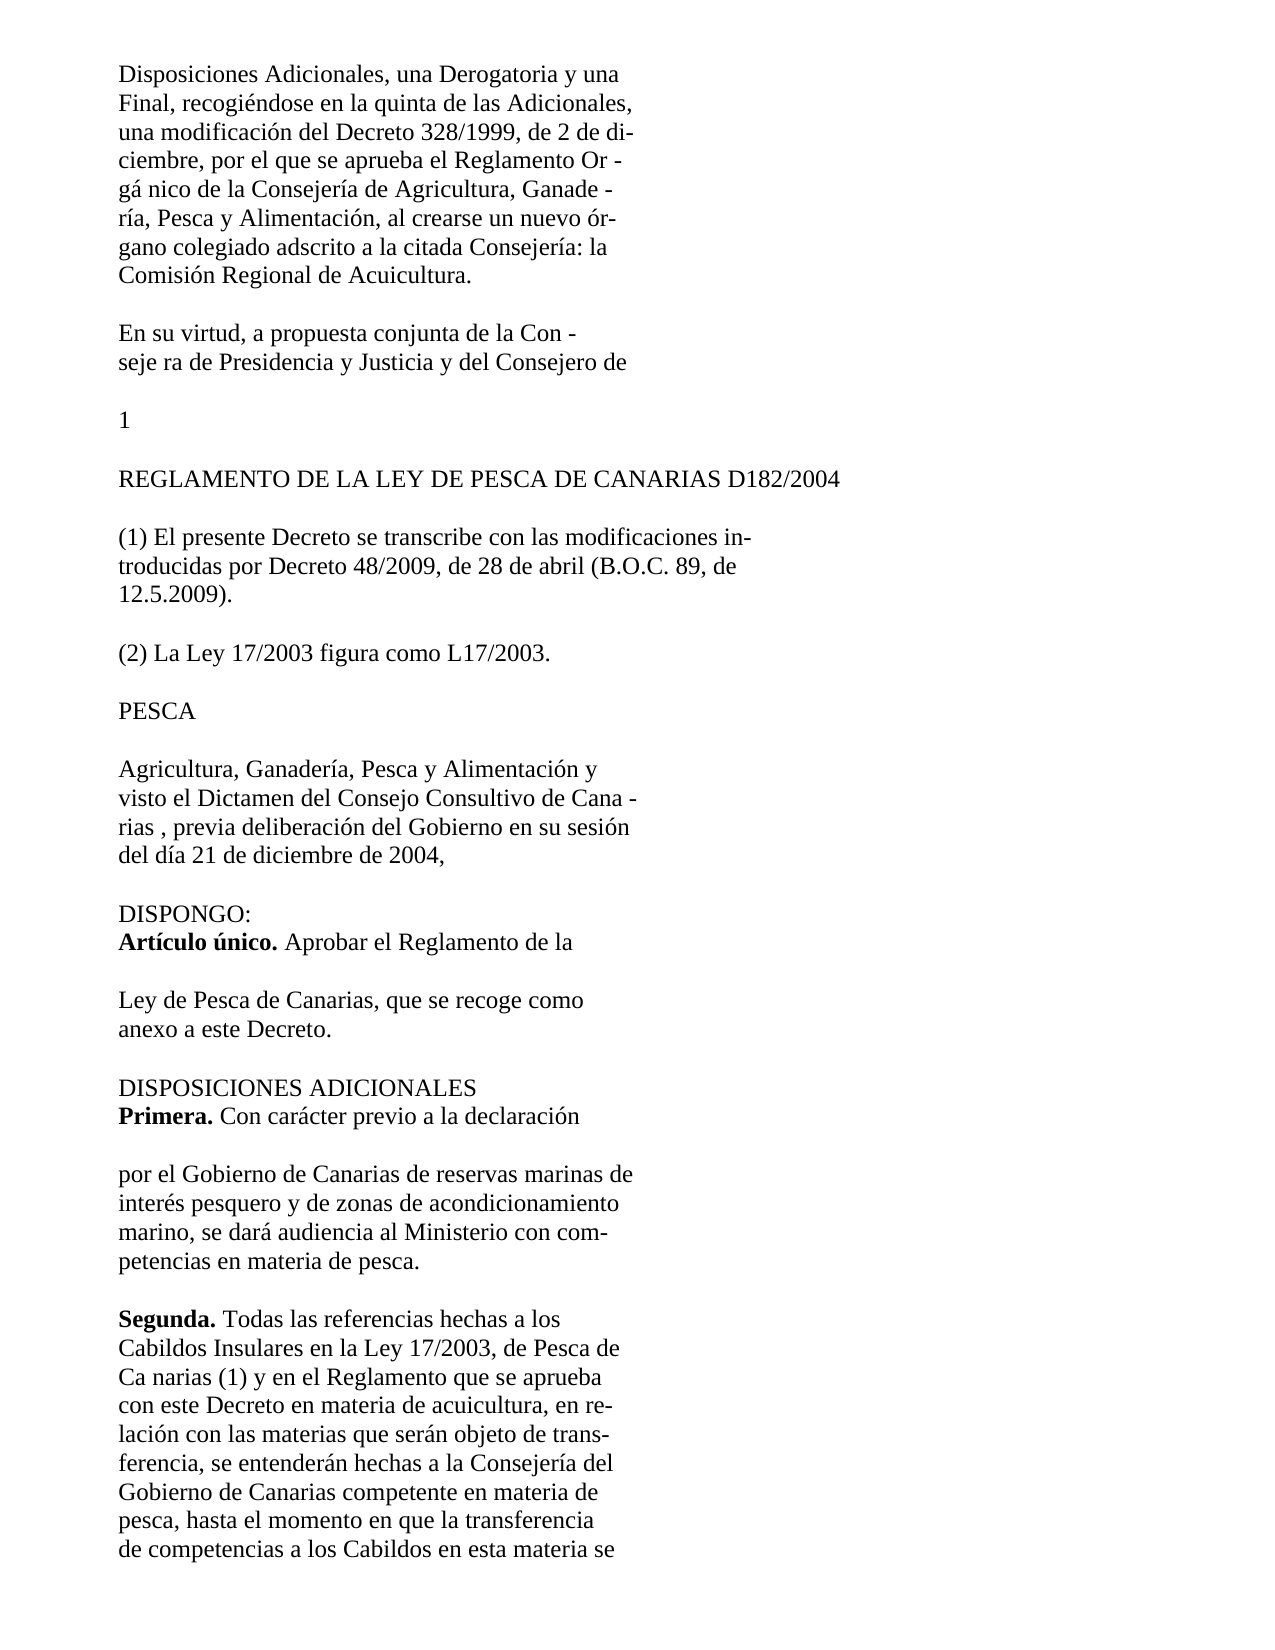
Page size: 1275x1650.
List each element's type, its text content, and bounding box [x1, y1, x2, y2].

text Disposiciones Adicionales, una Derogatoria y una Final, recogiéndose en la quinta de las Adicionales, una modificación del Decreto 328/1999, de 2 de di- ciembre, por el que se aprueba el Reglamento Or - gá nico de la Consejería de Agricultura, Ganade - ría, Pesca y Alimentación, al crearse un nuevo ór- gano colegiado adscrito a la citada Consejería: la Comisión Regional de Acuicultura. [118, 59, 1216, 289]
text 1 [118, 406, 1216, 434]
text (1) El presente Decreto se transcribe con las modificaciones in- troducidas por Decreto 48/2009, de 28 de abril (B.O.C. 89, de 12.5.2009). [118, 522, 1216, 608]
text En su virtud, a propuesta conjunta de la Con - seje ra de Presidencia y Justicia y del Consejero de [118, 318, 1216, 376]
text PESCA [118, 696, 1216, 725]
text Ley de Pesca de Canarias, que se recoge como anexo a este Decreto. [118, 986, 1216, 1043]
text DISPOSICIONES ADICIONALES Primera. Con carácter previo a la declaración [118, 1073, 1216, 1130]
text por el Gobierno de Canarias de reservas marinas de interés pesquero y de zonas de acondicionamiento marino, se dará audiencia al Ministerio con com- petencias en materia de pesca. [118, 1159, 1216, 1274]
text (2) La Ley 17/2003 figura como L17/2003. [118, 638, 1216, 666]
text Segunda. Todas las referencias hechas a los Cabildos Insulares en la Ley 17/2003, de Pesca de Ca narias (1) y en el Reglamento que se aprueba con este Decreto en materia de acuicultura, en re- lación con las materias que serán objeto de trans- ferencia, se entenderán hechas a la Consejería del Gobierno de Canarias competente en materia de pesca, hasta el momento en que la transferencia de competencias a los Cabildos en esta materia se [118, 1304, 1216, 1563]
text DISPONGO: Artículo único. Aprobar el Reglamento de la [118, 899, 1216, 956]
text REGLAMENTO DE LA LEY DE PESCA DE CANARIAS D182/2004 [118, 464, 1216, 492]
text Agricultura, Ganadería, Pesca y Alimentación y visto el Dictamen del Consejo Consultivo de Cana - rias , previa deliberación del Gobierno en su sesión del día 21 de diciembre de 2004, [118, 754, 1216, 869]
